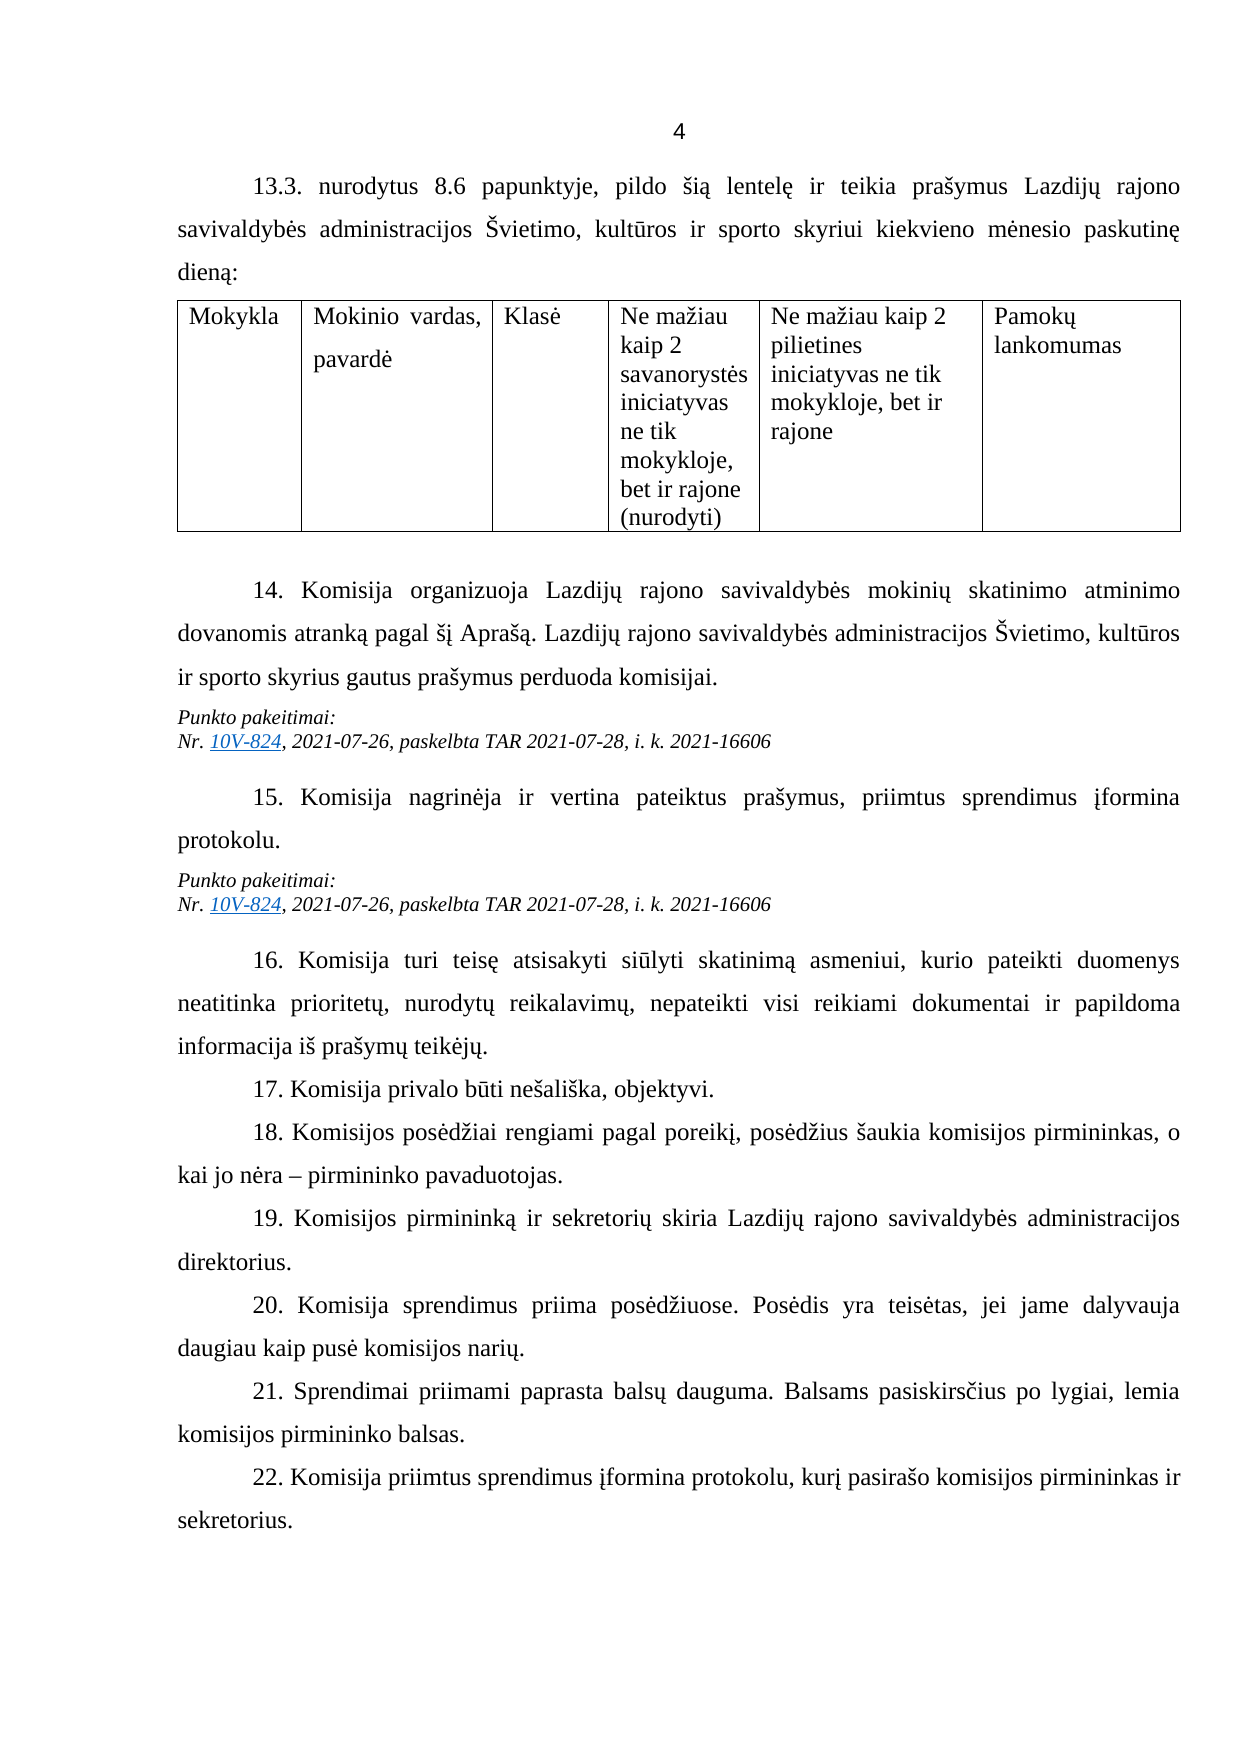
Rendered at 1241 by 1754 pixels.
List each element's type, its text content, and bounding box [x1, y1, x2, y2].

table_header Mokykla [178, 301, 301, 531]
text 18. Komisijos posėdžiai rengiami pagal poreikį, posėdžius šaukia komisijos pirmininkas, o kai jo nėra – pirmininko pavaduotojas. [177, 1117, 1181, 1189]
table_header Ne mažiau kaip 2 pilietines iniciatyvas ne tik mokykloje, bet ir rajone [760, 301, 982, 531]
text 15. Komisija nagrinėja ir vertina pateiktus prašymus, priimtus sprendimus įformina protokolu. [177, 782, 1181, 853]
table_header Ne mažiau kaip 2 savanorystės iniciatyvas ne tik mokykloje, bet ir rajone (nurodyti) [609, 301, 759, 531]
text 19. Komisijos pirmininką ir sekretorių skiria Lazdijų rajono savivaldybės administracijos direktorius. [177, 1203, 1181, 1275]
table_header Mokinio vardas, pavardė [302, 301, 492, 531]
text 21. Sprendimai priimami paprasta balsų dauguma. Balsams pasiskirsčius po lygiai, lemia komisijos pirmininko balsas. [177, 1376, 1181, 1448]
text 17. Komisija privalo būti nešališka, objektyvi. [177, 1074, 1181, 1103]
text 14. Komisija organizuoja Lazdijų rajono savivaldybės mokinių skatinimo atminimo dovanomis atranką pagal šį Aprašą. Lazdijų rajono savivaldybės administracijos Švietimo, kultūros ir sporto skyrius gautus prašymus perduoda komisijai. [177, 575, 1181, 690]
table_header Klasė [493, 301, 608, 531]
text 20. Komisija sprendimus priima posėdžiuose. Posėdis yra teisėtas, jei jame dalyvauja daugiau kaip pusė komisijos narių. [177, 1290, 1181, 1362]
text Nr. 10V-824, 2021-07-26, paskelbta TAR 2021-07-28, i. k. 2021-16606 [177, 892, 1181, 916]
text Nr. 10V-824, 2021-07-26, paskelbta TAR 2021-07-28, i. k. 2021-16606 [177, 729, 1181, 753]
text Punkto pakeitimai: [177, 868, 1181, 892]
table_header Pamokų lankomumas [983, 301, 1180, 531]
text 22. Komisija priimtus sprendimus įformina protokolu, kurį pasirašo komisijos pirmininkas ir sekretorius. [177, 1462, 1181, 1534]
text 16. Komisija turi teisę atsisakyti siūlyti skatinimą asmeniui, kurio pateikti duomenys neatitinka prioritetų, nurodytų reikalavimų, nepateikti visi reikiami dokumentai ir papildoma informacija iš prašymų teikėjų. [177, 945, 1181, 1060]
text Punkto pakeitimai: [177, 705, 1181, 729]
text 13.3. nurodytus 8.6 papunktyje, pildo šią lentelę ir teikia prašymus Lazdijų rajono savivaldybės administracijos Švietimo, kultūros ir sporto skyriui kiekvieno mėnesio paskutinę dieną: [177, 171, 1181, 286]
